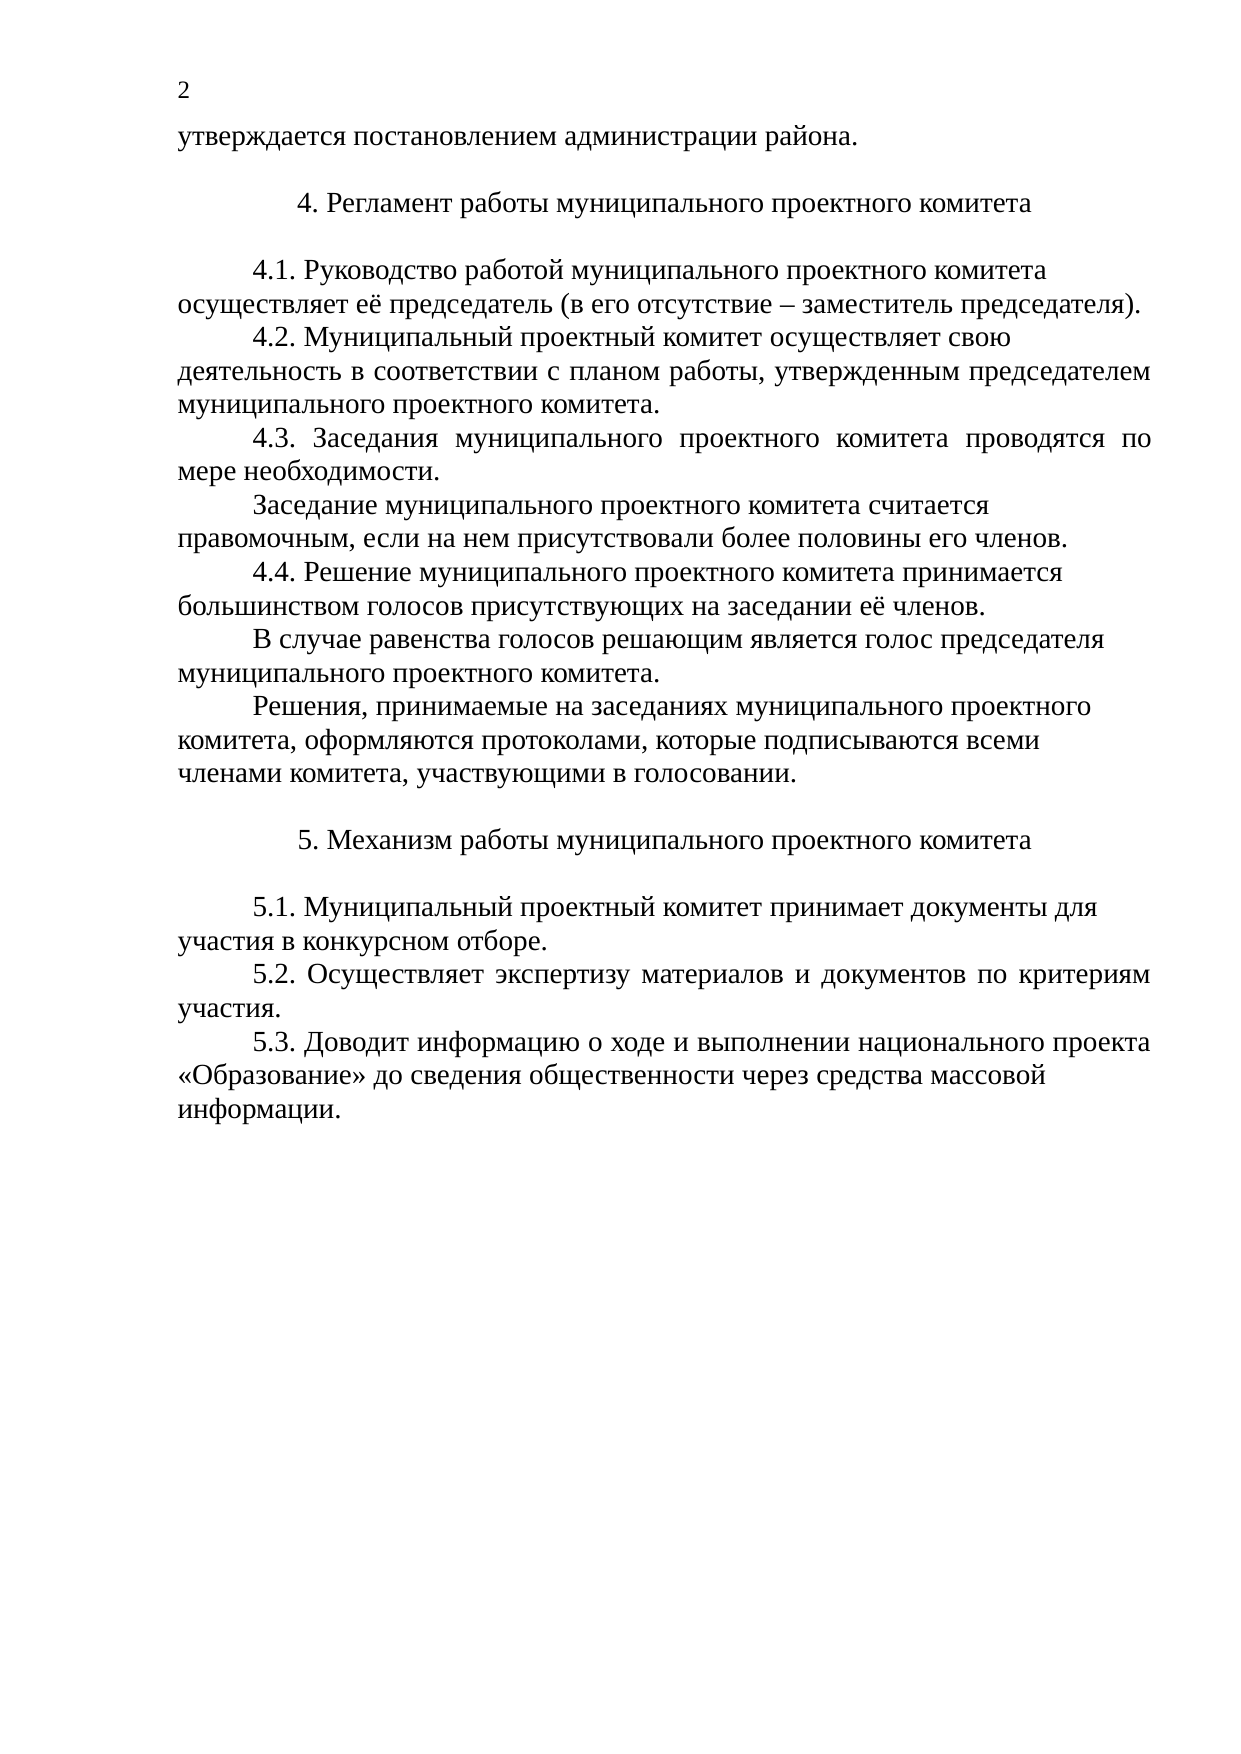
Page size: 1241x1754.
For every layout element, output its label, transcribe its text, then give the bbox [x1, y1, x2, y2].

text правомочным, если на нем присутствовали более половины его членов. [177, 521, 1152, 554]
text 4. Регламент работы муниципального проектного комитета [177, 185, 1152, 219]
text 5.3. Доводит информацию о ходе и выполнении национального проекта «Образование» до сведения общественности через средства массовой [177, 1024, 1152, 1091]
text 4.1. Руководство работой муниципального проектного комитета [177, 252, 1152, 286]
text информации. [177, 1091, 1152, 1124]
text Решения, принимаемые на заседаниях муниципального проектного [177, 688, 1152, 722]
text 5. Механизм работы муниципального проектного комитета [177, 822, 1152, 856]
text В случае равенства голосов решающим является голос председателя [177, 621, 1152, 655]
text 5.2. Осуществляет экспертизу материалов и документов по критериям участия. [177, 957, 1152, 1024]
text Заседание муниципального проектного комитета считается [177, 487, 1152, 521]
text 4.3. Заседания муниципального проектного комитета проводятся по мере необходимости. [177, 420, 1152, 487]
text осуществляет её председатель (в его отсутствие – заместитель председателя). [177, 286, 1152, 319]
text муниципального проектного комитета. [177, 655, 1152, 688]
text 4.2. Муниципальный проектный комитет осуществляет свою [177, 319, 1152, 353]
text комитета, оформляются протоколами, которые подписываются всеми [177, 722, 1152, 755]
text деятельность в соответствии с планом работы, утвержденным председателем муниципального проектного комитета. [177, 353, 1152, 420]
text утверждается постановлением администрации района. [177, 118, 1152, 152]
text 4.4. Решение муниципального проектного комитета принимается [177, 554, 1152, 588]
text 5.1. Муниципальный проектный комитет принимает документы для [177, 889, 1152, 923]
text большинством голосов присутствующих на заседании её членов. [177, 588, 1152, 621]
text членами комитета, участвующими в голосовании. [177, 755, 1152, 789]
text участия в конкурсном отборе. [177, 923, 1152, 957]
